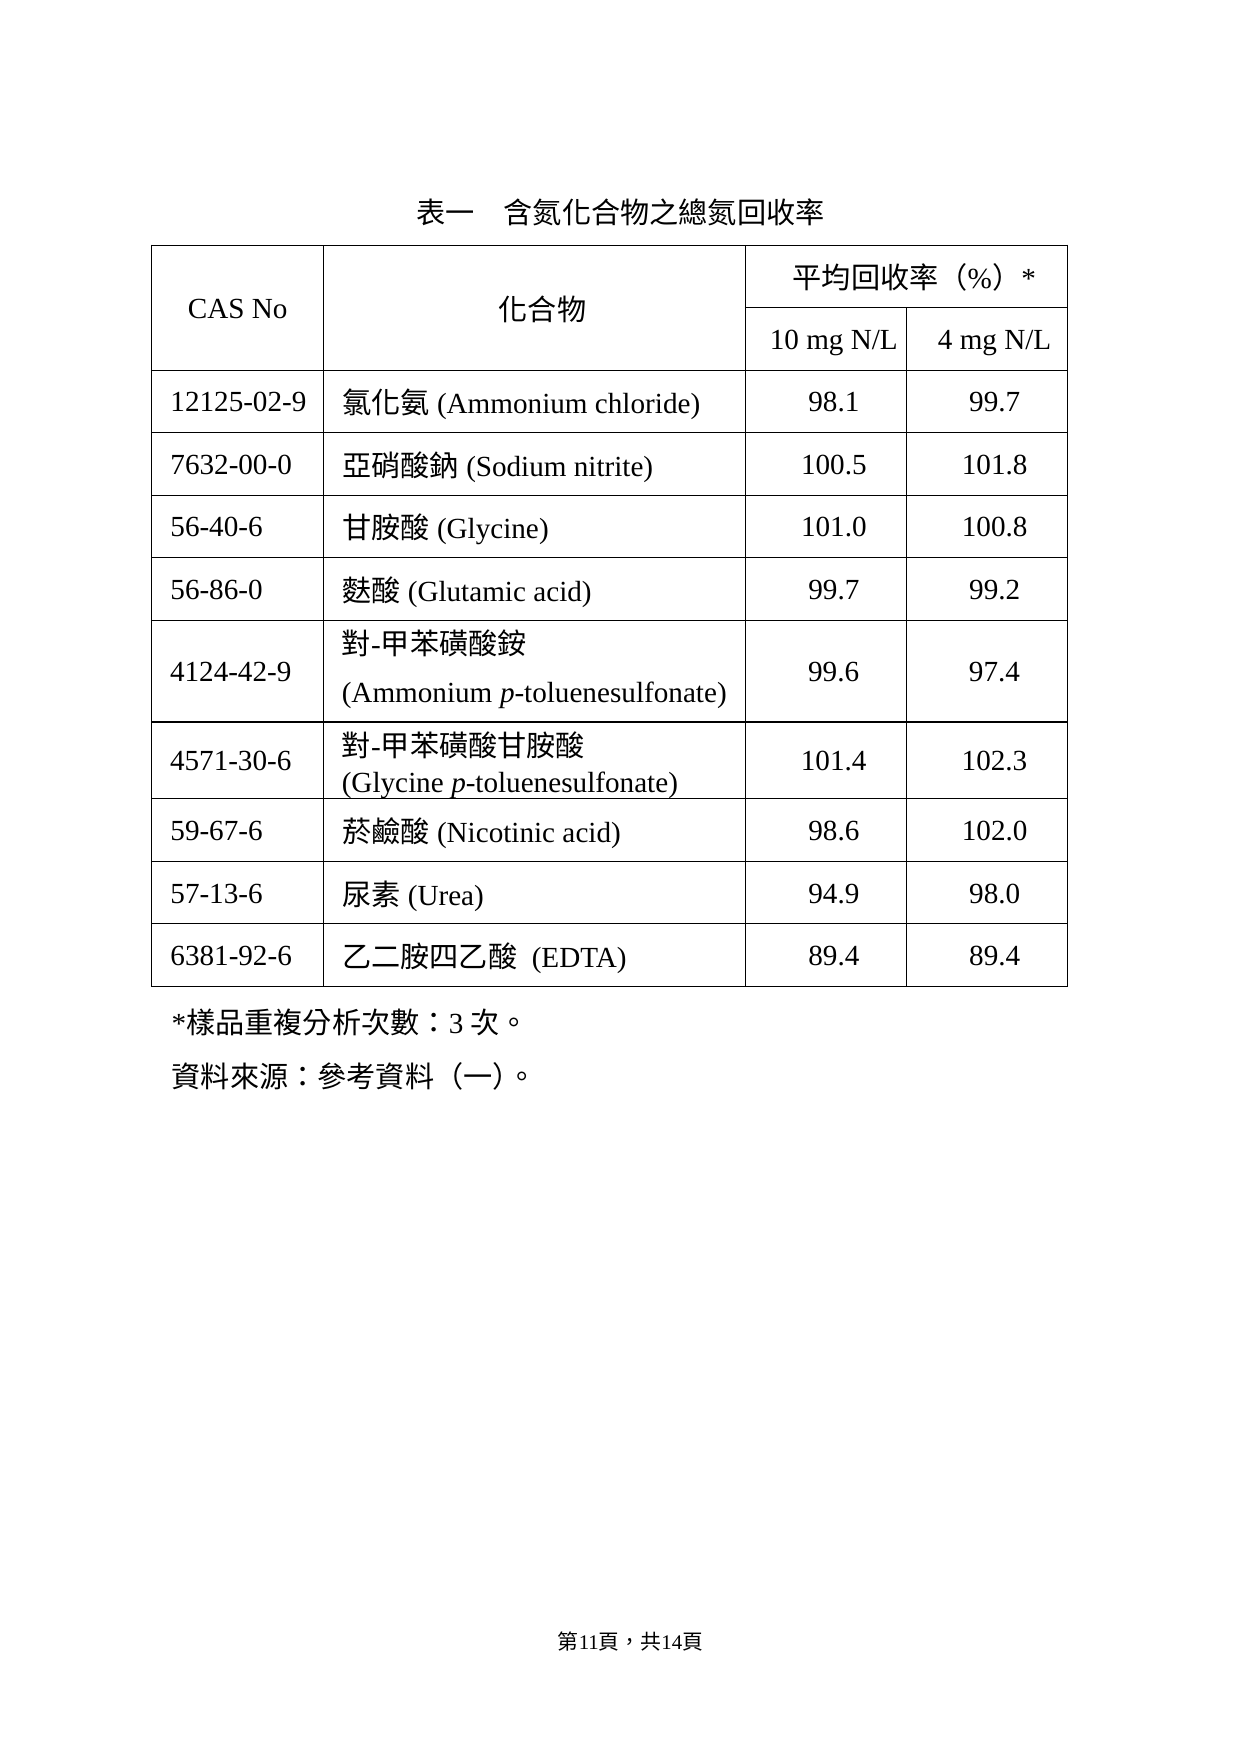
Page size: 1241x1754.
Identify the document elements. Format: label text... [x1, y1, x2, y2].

table_cell 56-40-6 [152, 496, 323, 557]
table_cell 亞硝酸鈉 (Sodium nitrite) [324, 433, 745, 494]
table_cell 4 mg N/L [907, 308, 1067, 369]
table_cell 100.5 [746, 433, 906, 494]
table_cell 對-甲苯磺酸銨 (Ammonium p-toluenesulfonate) [324, 621, 745, 721]
table_cell 94.9 [746, 862, 906, 923]
table_header 平均回收率（%）* [746, 246, 1067, 307]
table_cell 101.0 [746, 496, 906, 557]
table_cell 4571-30-6 [152, 723, 323, 798]
table_cell 97.4 [907, 621, 1067, 721]
table_cell 菸鹼酸 (Nicotinic acid) [324, 799, 745, 861]
table_cell 102.3 [907, 723, 1067, 798]
table_cell 89.4 [746, 924, 906, 986]
table_cell 100.8 [907, 496, 1067, 557]
table_cell 10 mg N/L [746, 308, 906, 369]
table_cell 99.2 [907, 558, 1067, 619]
table_cell 對-甲苯磺酸甘胺酸 (Glycine p-toluenesulfonate) [324, 723, 745, 798]
text 表一 含氮化合物之總氮回收率 [148, 190, 1092, 232]
table_cell 89.4 [907, 924, 1067, 986]
table_header CAS No [152, 246, 323, 369]
table_cell 4124-42-9 [152, 621, 323, 721]
table_cell 57-13-6 [152, 862, 323, 923]
table_cell 6381-92-6 [152, 924, 323, 986]
table_cell 56-86-0 [152, 558, 323, 619]
table_cell 102.0 [907, 799, 1067, 861]
table_cell 尿素 (Urea) [324, 862, 745, 923]
text 資料來源：參考資料（一）。 [171, 1054, 1092, 1096]
table_header 化合物 [324, 246, 745, 369]
table_cell 99.7 [907, 371, 1067, 432]
table_cell 麩酸 (Glutamic acid) [324, 558, 745, 619]
text *樣品重複分析次數：3 次。 [171, 999, 1092, 1042]
table_cell 98.0 [907, 862, 1067, 923]
table_cell 7632-00-0 [152, 433, 323, 494]
table_cell 99.7 [746, 558, 906, 619]
table_cell 101.4 [746, 723, 906, 798]
table_cell 乙二胺四乙酸 (EDTA) [324, 924, 745, 986]
table_cell 氯化氨 (Ammonium chloride) [324, 371, 745, 432]
table_cell 98.1 [746, 371, 906, 432]
table_cell 甘胺酸 (Glycine) [324, 496, 745, 557]
table_cell 98.6 [746, 799, 906, 861]
table_cell 101.8 [907, 433, 1067, 494]
table_cell 99.6 [746, 621, 906, 721]
table_cell 59-67-6 [152, 799, 323, 861]
table_cell 12125-02-9 [152, 371, 323, 432]
